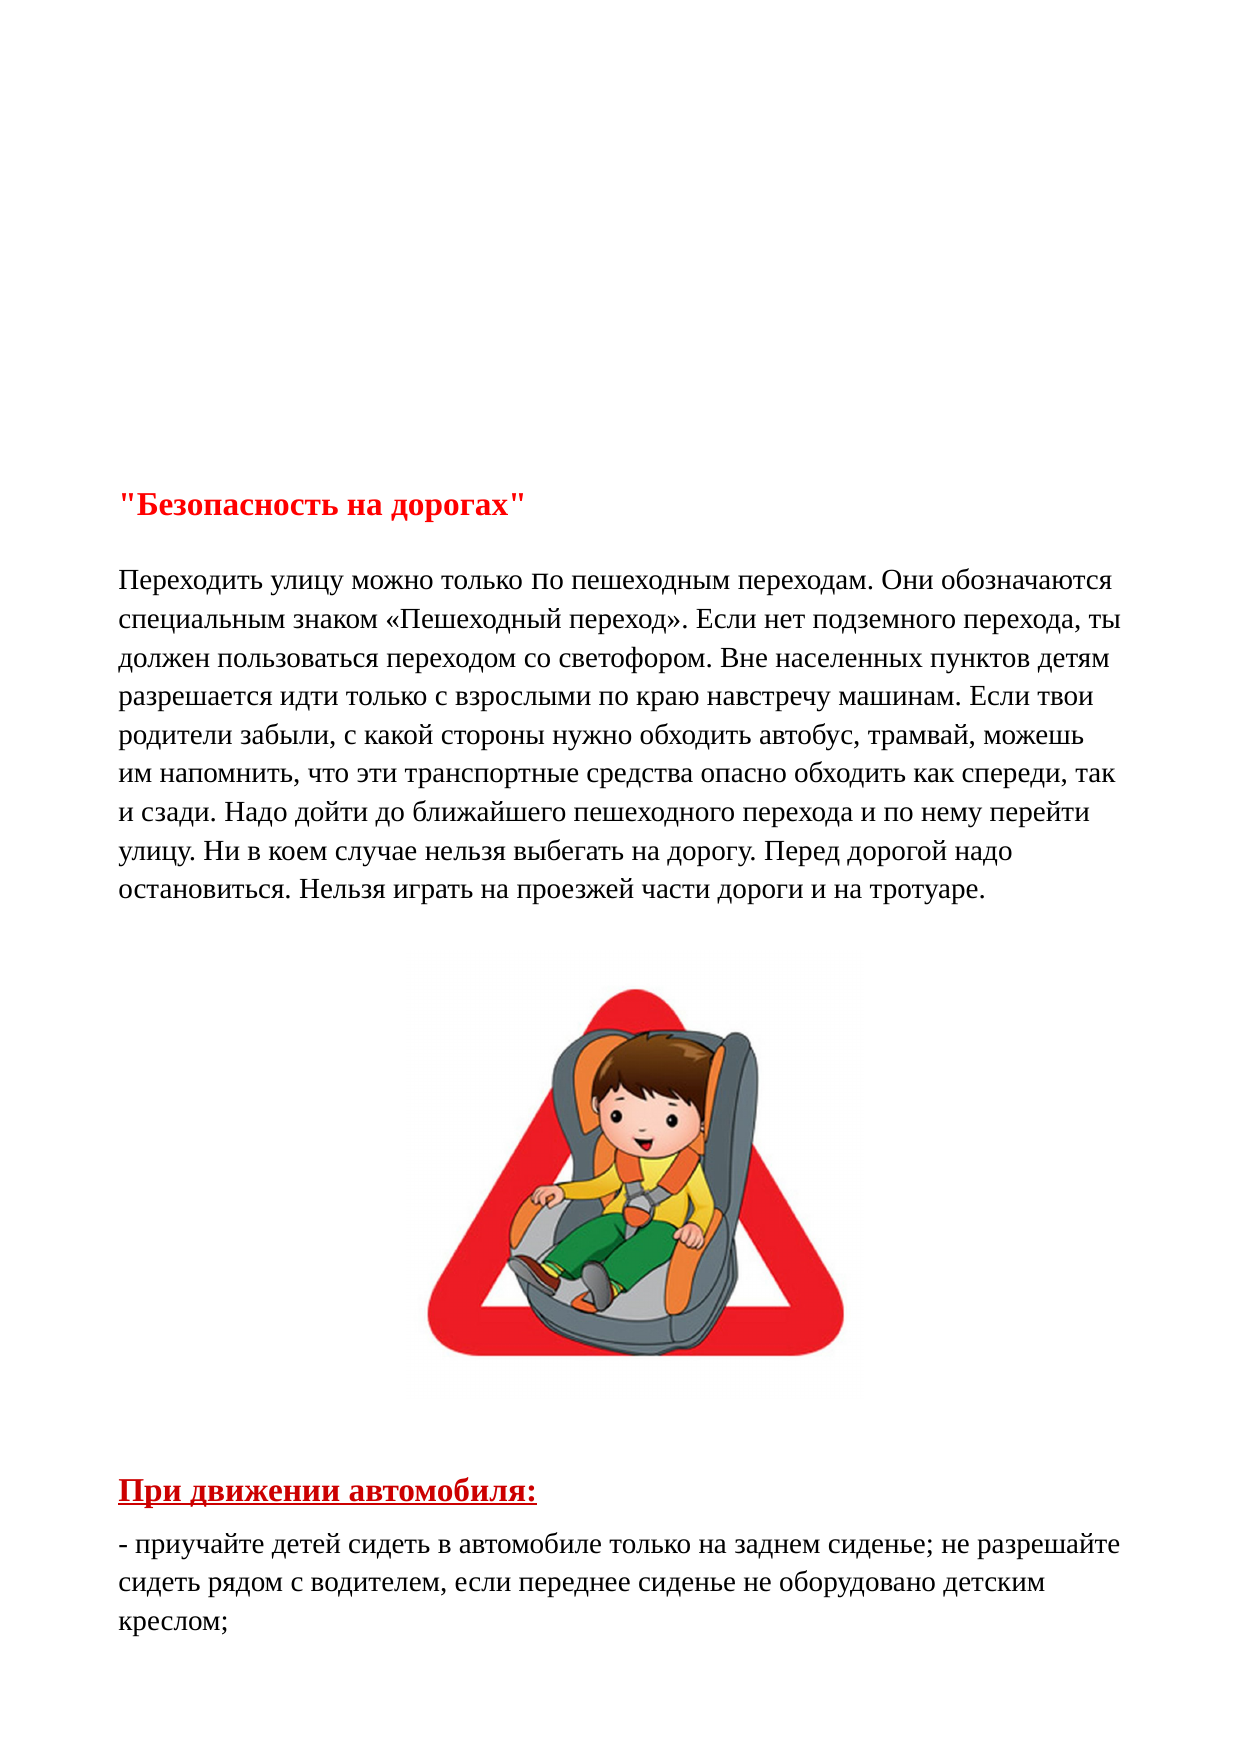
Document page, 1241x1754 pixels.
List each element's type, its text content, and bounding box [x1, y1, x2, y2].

text Переходить улицу можно только по пешеходным переходам. Они обозначаются специальным знаком «Пешеходный переход». Если нет подземного перехода, ты должен пользоваться переходом со светофором. Вне населенных пунктов детям разрешается идти только с взрослыми по краю навстречу машинам. Если твои родители забыли, с какой стороны нужно обходить автобус, трамвай, можешь им напомнить, что эти транспортные средства опасно обходить как спереди, так и сзади. Надо дойти до ближайшего пешеходного перехода и по нему перейти улицу. Ни в коем случае нельзя выбегать на дорогу. Перед дорогой надо остановиться. Нельзя играть на проезжей части дороги и на тротуаре. [118, 558, 1122, 905]
text При движении автомобиля: [118, 1470, 1122, 1508]
text "Безопасность на дорогах" [118, 484, 1122, 523]
text - приучайте детей сидеть в автомобиле только на заднем сиденье; не разрешайте сидеть рядом с водителем, если переднее сиденье не оборудовано детским креслом; [118, 1526, 1122, 1637]
